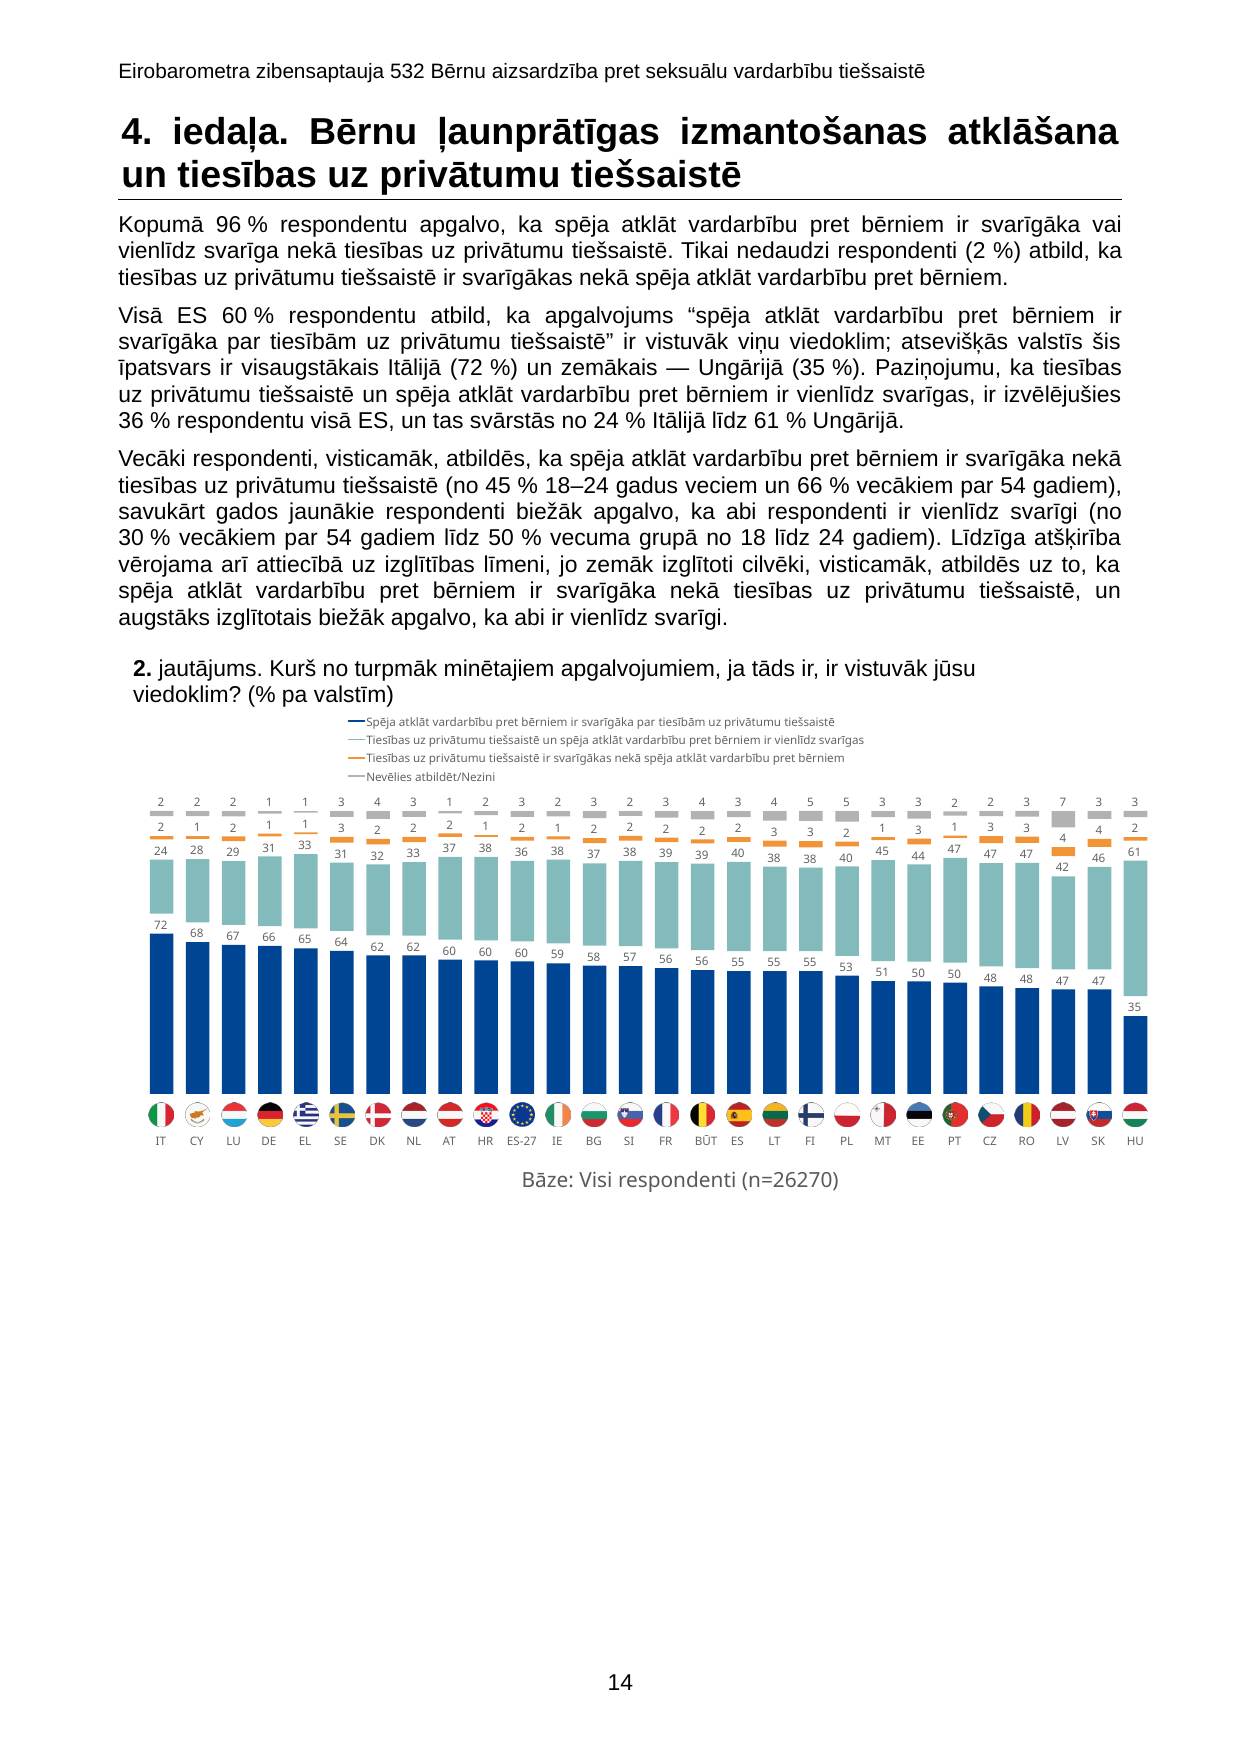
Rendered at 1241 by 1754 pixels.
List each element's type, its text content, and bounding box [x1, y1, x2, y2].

picture [617, 1102, 643, 1127]
subtitle 4. iedaļa. Bērnu ļaunprātīgas izmantošanas atklāšana un tiesības uz privātumu tiešsaistē [118, 107, 1122, 199]
text Vecāki respondenti, visticamāk, atbildēs, ka spēja atklāt vardarbību pret bērniem ir svarīgāka nekā tiesības uz privātumu tiešsaistē (no 45 % 18–24 gadus veciem un 66 % vecākiem par 54 gadiem), savukārt gados jaunākie respondenti biežāk apgalvo, ka abi respondenti ir vienlīdz svarīgi (no 30 % vecākiem par 54 gadiem līdz 50 % vecuma grupā no 18 līdz 24 gadiem). Līdzīga atšķirība vērojama arī attiecībā uz izglītības līmeni, jo zemāk izglītoti cilvēki, visticamāk, atbildēs uz to, ka spēja atklāt vardarbību pret bērniem ir svarīgāka nekā tiesības uz privātumu tiešsaistē, un augstāks izglītotais biežāk apgalvo, ka abi ir vienlīdz svarīgi. [118, 445, 1122, 630]
picture [978, 1102, 1004, 1127]
picture [726, 1102, 752, 1127]
picture [545, 1102, 571, 1127]
picture [257, 1102, 283, 1127]
picture [834, 1102, 860, 1127]
picture [293, 1102, 319, 1127]
picture [906, 1102, 932, 1127]
picture [1014, 1102, 1040, 1127]
picture [221, 1102, 247, 1127]
picture [870, 1102, 896, 1127]
picture [185, 1102, 210, 1127]
picture [509, 1102, 535, 1127]
picture [798, 1102, 824, 1127]
picture [1122, 1102, 1148, 1127]
picture [942, 1102, 968, 1127]
picture [437, 1102, 463, 1127]
picture [365, 1102, 391, 1127]
picture [762, 1102, 788, 1127]
text Visā ES 60 % respondentu atbild, ka apgalvojums “spēja atklāt vardarbību pret bērniem ir svarīgāka par tiesībām uz privātumu tiešsaistē” ir vistuvāk viņu viedoklim; atsevišķās valstīs šis īpatsvars ir visaugstākais Itālijā (72 %) un zemākais — Ungārijā (35 %). Paziņojumu, ka tiesības uz privātumu tiešsaistē un spēja atklāt vardarbību pret bērniem ir vienlīdz svarīgas, ir izvēlējušies 36 % respondentu visā ES, un tas svārstās no 24 % Itālijā līdz 61 % Ungārijā. [118, 302, 1122, 433]
picture [473, 1102, 499, 1127]
picture [690, 1102, 715, 1127]
picture [329, 1102, 355, 1127]
picture [1086, 1102, 1112, 1127]
picture [148, 1102, 174, 1127]
picture [1050, 1102, 1076, 1127]
picture [581, 1102, 607, 1127]
picture [401, 1102, 427, 1127]
text Kopumā 96 % respondentu apgalvo, ka spēja atklāt vardarbību pret bērniem ir svarīgāka vai vienlīdz svarīga nekā tiesības uz privātumu tiešsaistē. Tikai nedaudzi respondenti (2 %) atbild, ka tiesības uz privātumu tiešsaistē ir svarīgākas nekā spēja atklāt vardarbību pret bērniem. [118, 211, 1122, 290]
picture [653, 1102, 679, 1127]
